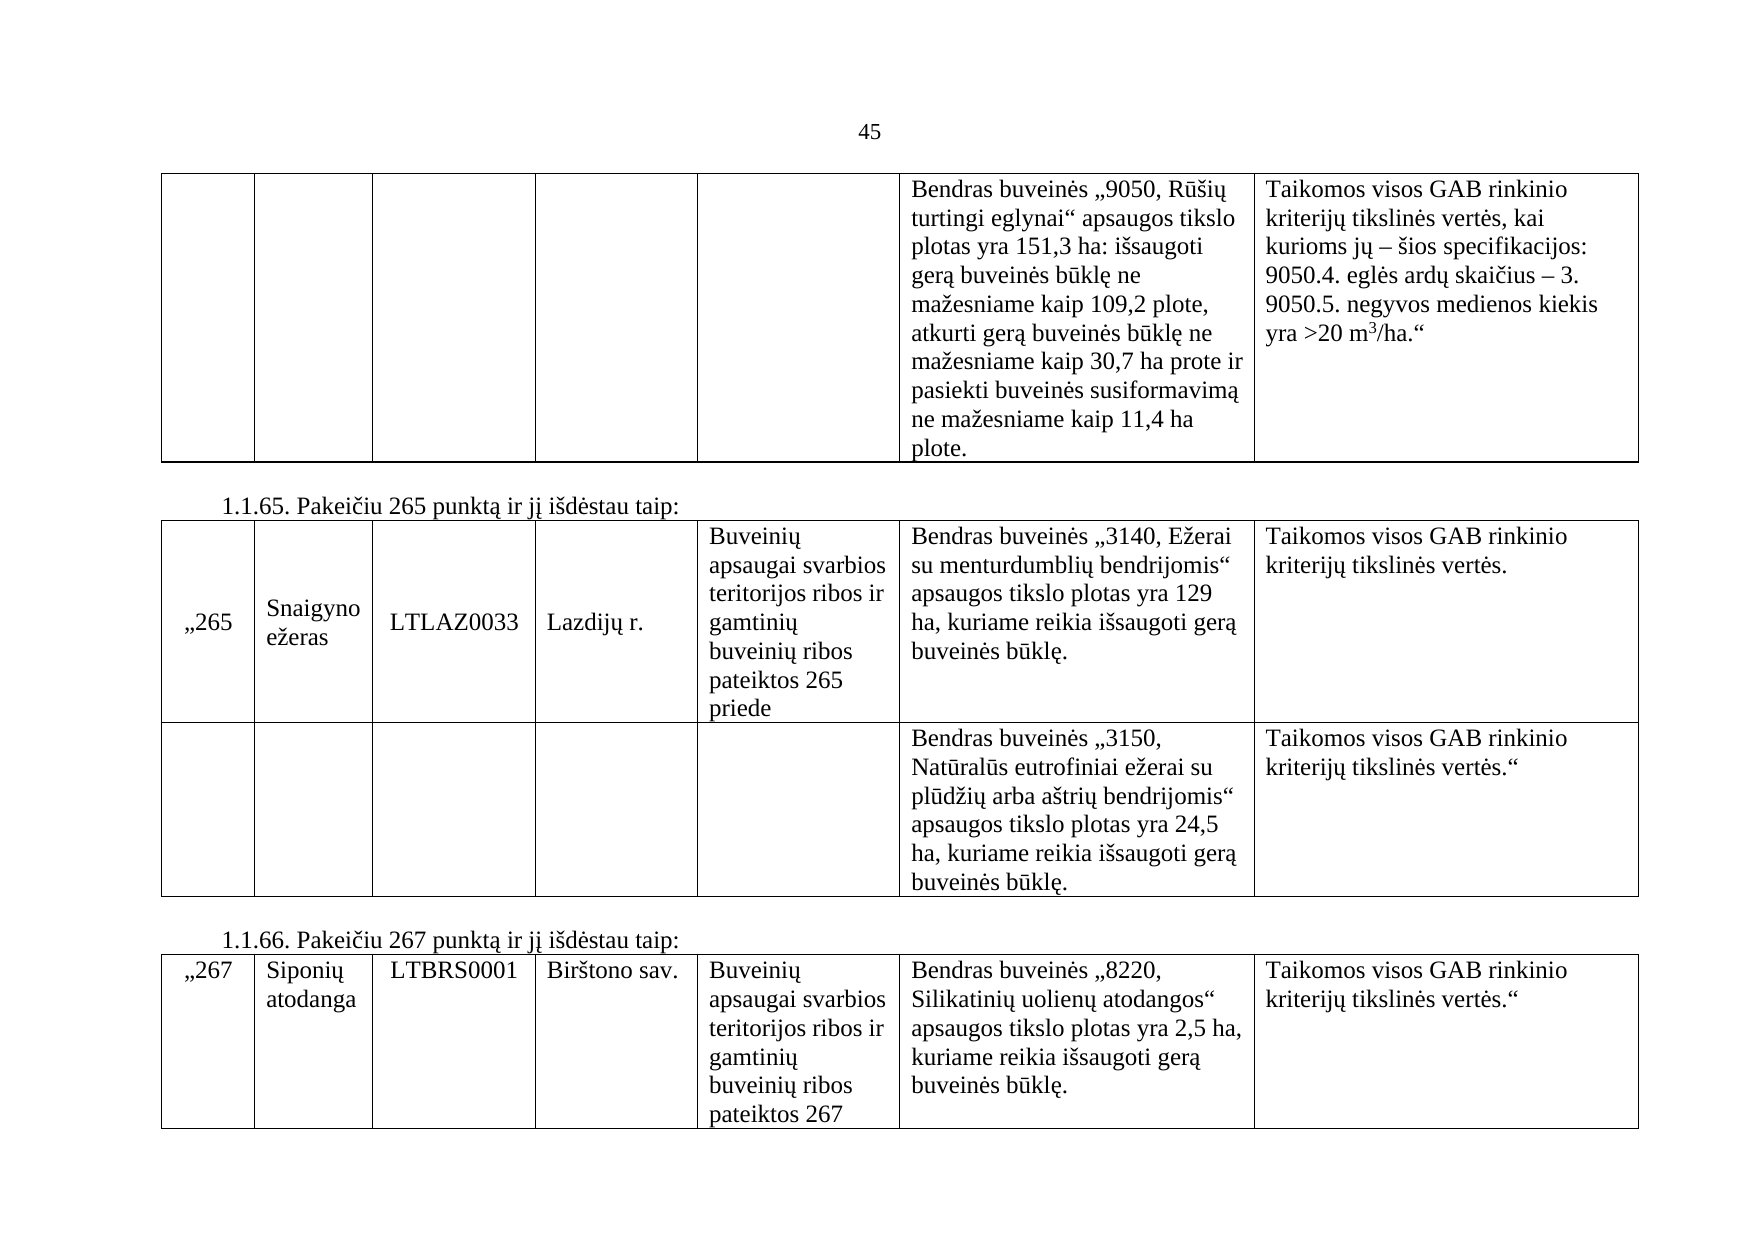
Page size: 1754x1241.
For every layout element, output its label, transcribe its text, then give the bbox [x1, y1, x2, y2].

table_header Taikomos visos GAB rinkinio kriterijų tikslinės vertės. [1255, 521, 1638, 722]
table_header Bendras buveinės „3140, Ežerai su menturdumblių bendrijomis“ apsaugos tikslo plotas yra 129 ha, kuriame reikia išsaugoti gerą buveinės būklę. [900, 521, 1254, 722]
table_header Taikomos visos GAB rinkinio kriterijų tikslinės vertės.“ [1255, 955, 1638, 1128]
table_cell [162, 174, 254, 461]
table_header „265 [162, 521, 254, 722]
table_cell Bendras buveinės „9050, Rūšių turtingi eglynai“ apsaugos tikslo plotas yra 151,3 ha: išsaugoti gerą buveinės būklę ne mažesniame kaip 109,2 plote, atkurti gerą buveinės būklę ne mažesniame kaip 30,7 ha prote ir pasiekti buveinės susiformavimą ne mažesniame kaip 11,4 ha plote. [900, 174, 1254, 461]
table_header Buveinių apsaugai svarbios teritorijos ribos ir gamtinių buveinių ribos pateiktos 265 priede [698, 521, 899, 722]
table_header Siponių atodanga [255, 955, 372, 1128]
table_cell [255, 174, 372, 461]
text 1.1.65. Pakeičiu 265 punktą ir jį išdėstau taip: [221, 491, 1636, 520]
table_header LTBRS0001 [373, 955, 535, 1128]
table_cell [536, 723, 697, 896]
table_header LTLAZ0033 [373, 521, 535, 722]
table_cell [698, 174, 899, 461]
table_cell Bendras buveinės „3150, Natūralūs eutrofiniai ežerai su plūdžių arba aštrių bendrijomis“ apsaugos tikslo plotas yra 24,5 ha, kuriame reikia išsaugoti gerą buveinės būklę. [900, 723, 1254, 896]
table_cell [255, 723, 372, 896]
table_header Buveinių apsaugai svarbios teritorijos ribos ir gamtinių buveinių ribos pateiktos 267 [698, 955, 899, 1128]
table_cell Taikomos visos GAB rinkinio kriterijų tikslinės vertės, kai kurioms jų – šios specifikacijos: 9050.4. eglės ardų skaičius – 3. 9050.5. negyvos medienos kiekis yra >20 m3/ha.“ [1255, 174, 1638, 461]
table_cell [698, 723, 899, 896]
table_header Bendras buveinės „8220, Silikatinių uolienų atodangos“ apsaugos tikslo plotas yra 2,5 ha, kuriame reikia išsaugoti gerą buveinės būklę. [900, 955, 1254, 1128]
table_cell [373, 723, 535, 896]
text 1.1.66. Pakeičiu 267 punktą ir jį išdėstau taip: [221, 926, 1636, 954]
table_cell [373, 174, 535, 461]
table_header „267 [162, 955, 254, 1128]
table_cell Taikomos visos GAB rinkinio kriterijų tikslinės vertės.“ [1255, 723, 1638, 896]
table_header Birštono sav. [536, 955, 697, 1128]
table_header Lazdijų r. [536, 521, 697, 722]
table_header Snaigyno ežeras [255, 521, 372, 722]
table_cell [536, 174, 697, 461]
table_cell [162, 723, 254, 896]
